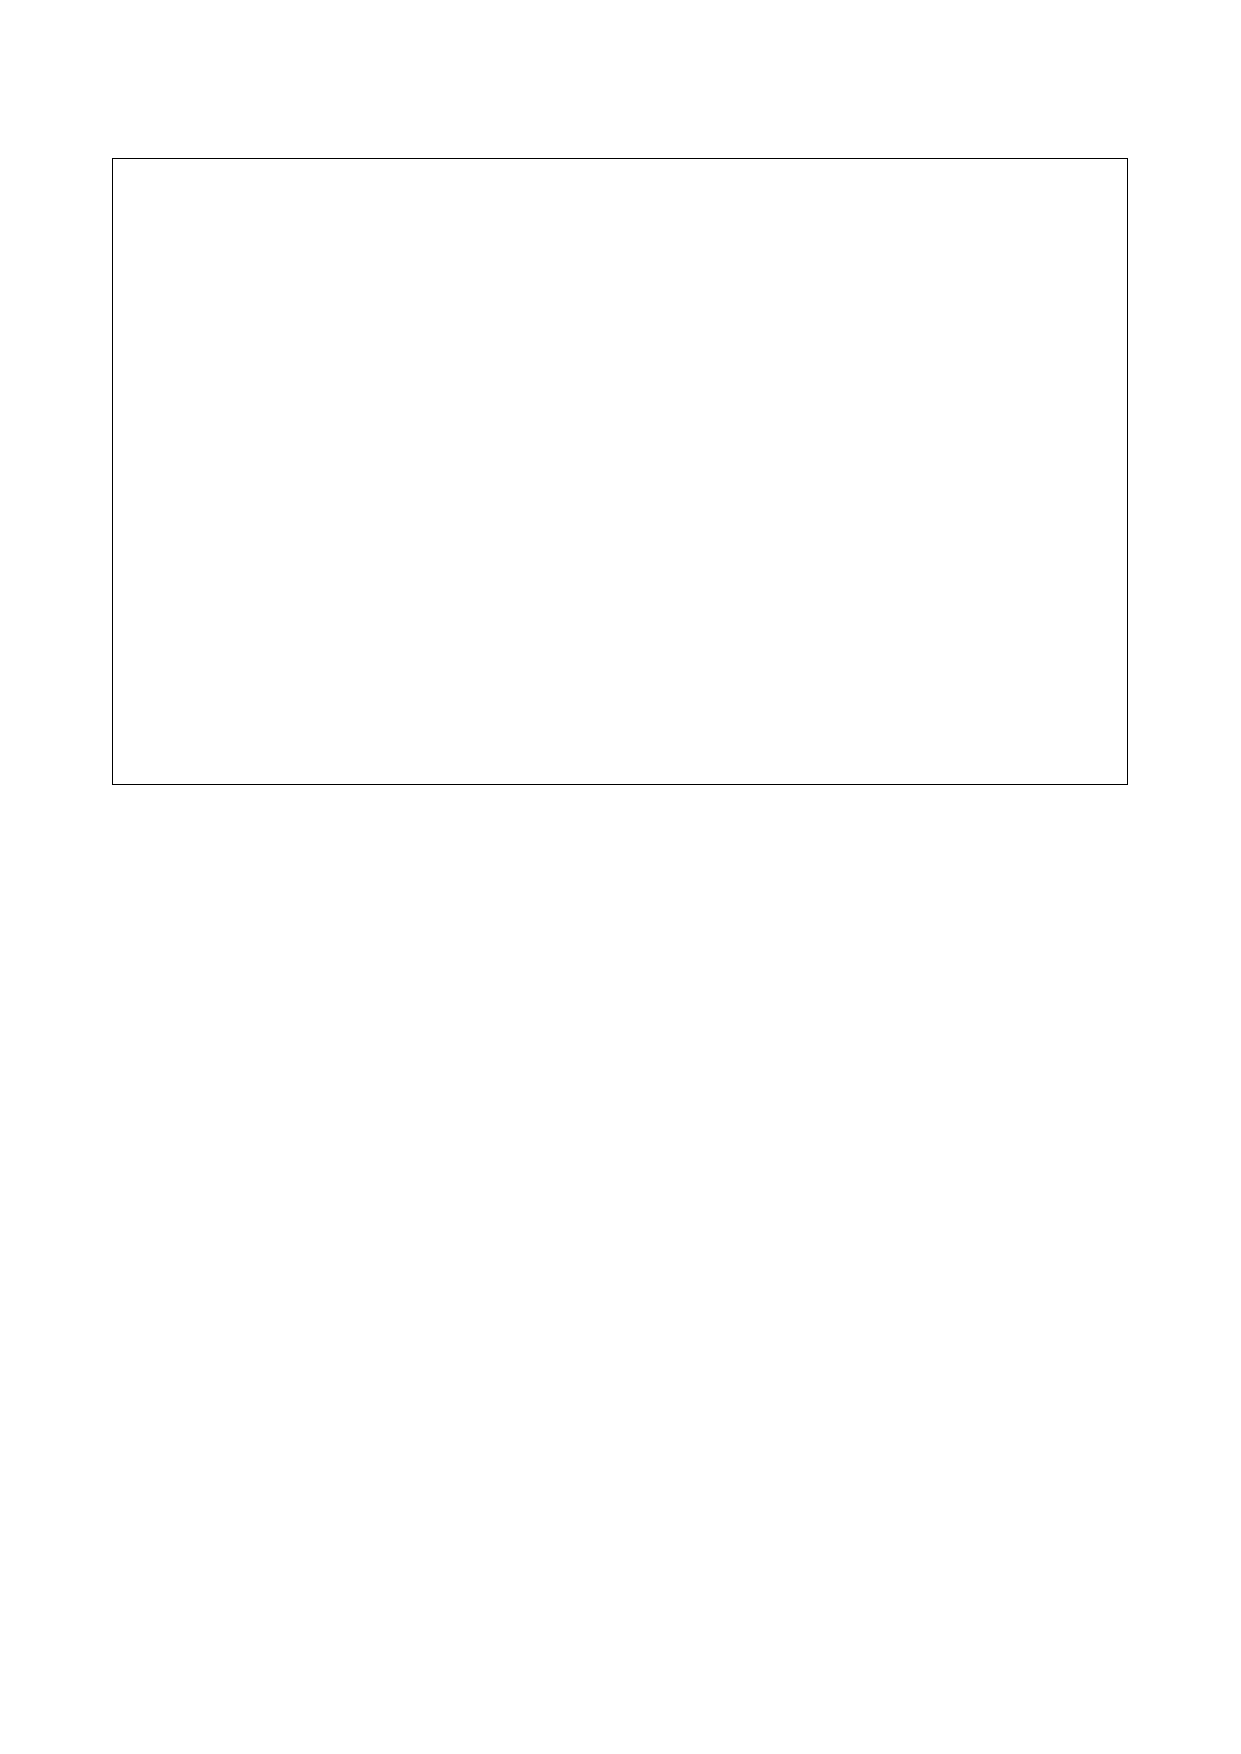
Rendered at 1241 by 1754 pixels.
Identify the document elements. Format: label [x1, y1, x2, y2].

table_cell [113, 159, 1127, 784]
